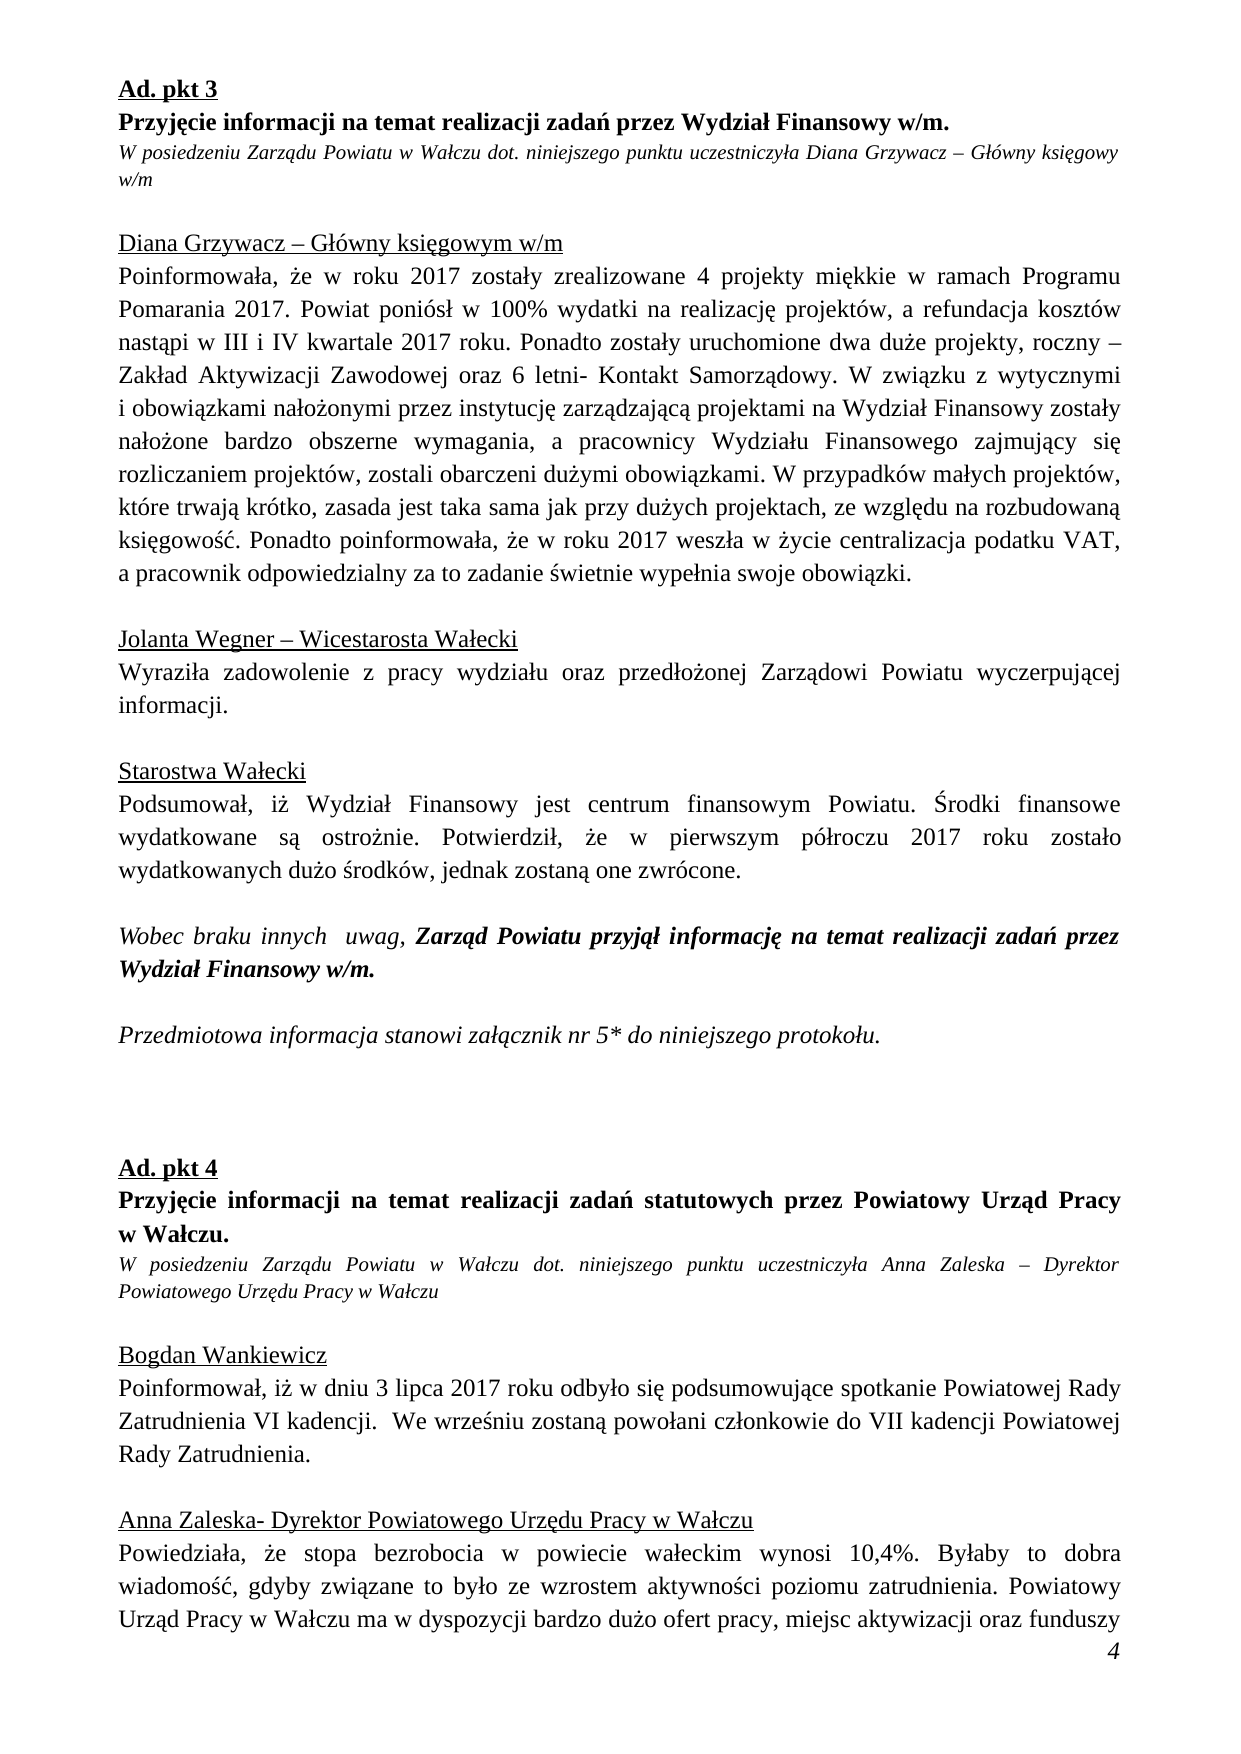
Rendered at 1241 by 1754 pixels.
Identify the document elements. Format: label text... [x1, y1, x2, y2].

text Jolanta Wegner – Wicestarosta Wałecki [118, 624, 1122, 653]
text Starostwa Wałecki [118, 756, 1122, 785]
text Ad. pkt 3 [118, 74, 1122, 102]
text Bogdan Wankiewicz [118, 1340, 1122, 1369]
text Przyjęcie informacji na temat realizacji zadań przez Wydział Finansowy w/m. [118, 107, 1122, 136]
text Przedmiotowa informacja stanowi załącznik nr 5* do niniejszego protokołu. [118, 1021, 1122, 1049]
text Wobec braku innych uwag, Zarząd Powiatu przyjął informację na temat realizacji zadań przez Wydział Finansowy w/m. [118, 921, 1122, 983]
text Poinformowała, że w roku 2017 zostały zrealizowane 4 projekty miękkie w ramach Programu Pomarania 2017. Powiat poniósł w 100% wydatki na realizację projektów, a refundacja kosztów nastąpi w III i IV kwartale 2017 roku. Ponadto zostały uruchomione dwa duże projekty, roczny – Zakład Aktywizacji Zawodowej oraz 6 letni- Kontakt Samorządowy. W związku z wytycznymi i obowiązkami nałożonymi przez instytucję zarządzającą projektami na Wydział Finansowy zostały nałożone bardzo obszerne wymagania, a pracownicy Wydziału Finansowego zajmujący się rozliczaniem projektów, zostali obarczeni dużymi obowiązkami. W przypadków małych projektów, które trwają krótko, zasada jest taka sama jak przy dużych projektach, ze względu na rozbudowaną księgowość. Ponadto poinformowała, że w roku 2017 weszła w życie centralizacja podatku VAT, a pracownik odpowiedzialny za to zadanie świetnie wypełnia swoje obowiązki. [118, 261, 1122, 587]
text Wyraziła zadowolenie z pracy wydziału oraz przedłożonej Zarządowi Powiatu wyczerpującej informacji. [118, 657, 1122, 719]
text W posiedzeniu Zarządu Powiatu w Wałczu dot. niniejszego punktu uczestniczyła Diana Grzywacz – Główny księgowy w/m [118, 140, 1122, 191]
text W posiedzeniu Zarządu Powiatu w Wałczu dot. niniejszego punktu uczestniczyła Anna Zaleska – Dyrektor Powiatowego Urzędu Pracy w Wałczu [118, 1252, 1122, 1303]
text Poinformował, iż w dniu 3 lipca 2017 roku odbyło się podsumowujące spotkanie Powiatowej Rady Zatrudnienia VI kadencji. We wrześniu zostaną powołani członkowie do VII kadencji Powiatowej Rady Zatrudnienia. [118, 1373, 1122, 1468]
text Ad. pkt 4 [118, 1153, 1122, 1181]
text Diana Grzywacz – Główny księgowym w/m [118, 228, 1122, 257]
text Anna Zaleska- Dyrektor Powiatowego Urzędu Pracy w Wałczu [118, 1505, 1122, 1534]
text Przyjęcie informacji na temat realizacji zadań statutowych przez Powiatowy Urząd Pracy w Wałczu. [118, 1186, 1122, 1247]
text Powiedziała, że stopa bezrobocia w powiecie wałeckim wynosi 10,4%. Byłaby to dobra wiadomość, gdyby związane to było ze wzrostem aktywności poziomu zatrudnienia. Powiatowy Urząd Pracy w Wałczu ma w dyspozycji bardzo dużo ofert pracy, miejsc aktywizacji oraz funduszy [118, 1538, 1122, 1633]
text Podsumował, iż Wydział Finansowy jest centrum finansowym Powiatu. Środki finansowe wydatkowane są ostrożnie. Potwierdził, że w pierwszym półroczu 2017 roku zostało wydatkowanych dużo środków, jednak zostaną one zwrócone. [118, 789, 1122, 884]
